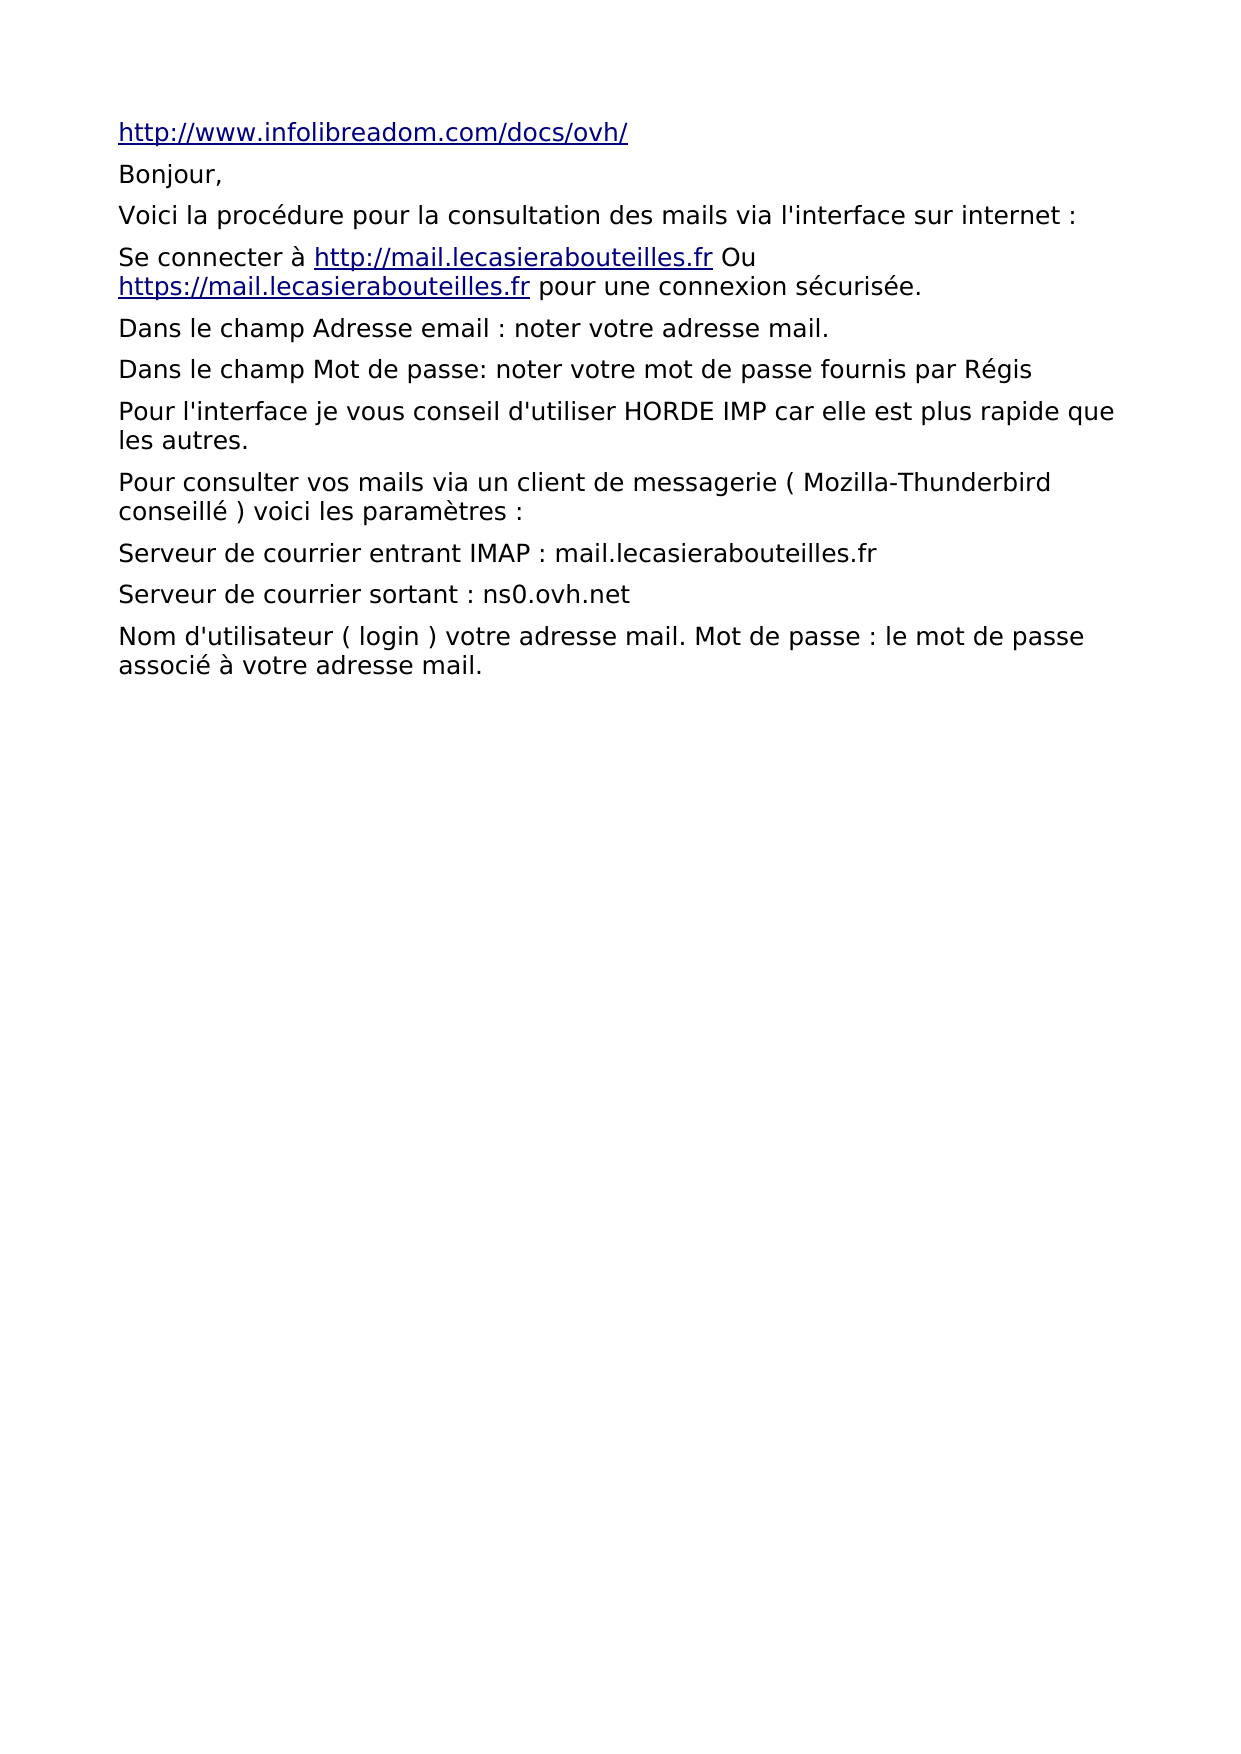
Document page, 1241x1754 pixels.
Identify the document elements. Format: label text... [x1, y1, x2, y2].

text http://www.infolibreadom.com/docs/ovh/ [118, 118, 1122, 147]
text Pour l'interface je vous conseil d'utiliser HORDE IMP car elle est plus rapide que les autres. [118, 397, 1122, 456]
text Serveur de courrier entrant IMAP : mail.lecasierabouteilles.fr [118, 539, 1122, 568]
text Dans le champ Mot de passe: noter votre mot de passe fournis par Régis [118, 356, 1122, 385]
text Bonjour, [118, 160, 1122, 189]
text Pour consulter vos mails via un client de messagerie ( Mozilla-Thunderbird conseillé ) voici les paramètres : [118, 468, 1122, 526]
text Dans le champ Adresse email : noter votre adresse mail. [118, 314, 1122, 343]
text Se connecter à http://mail.lecasierabouteilles.fr Ou https://mail.lecasierabouteilles.fr pour une connexion sécurisée. [118, 243, 1122, 301]
text Nom d'utilisateur ( login ) votre adresse mail. Mot de passe : le mot de passe associé à votre adresse mail. [118, 622, 1122, 681]
text Voici la procédure pour la consultation des mails via l'interface sur internet : [118, 201, 1122, 231]
text Serveur de courrier sortant : ns0.ovh.net [118, 581, 1122, 610]
